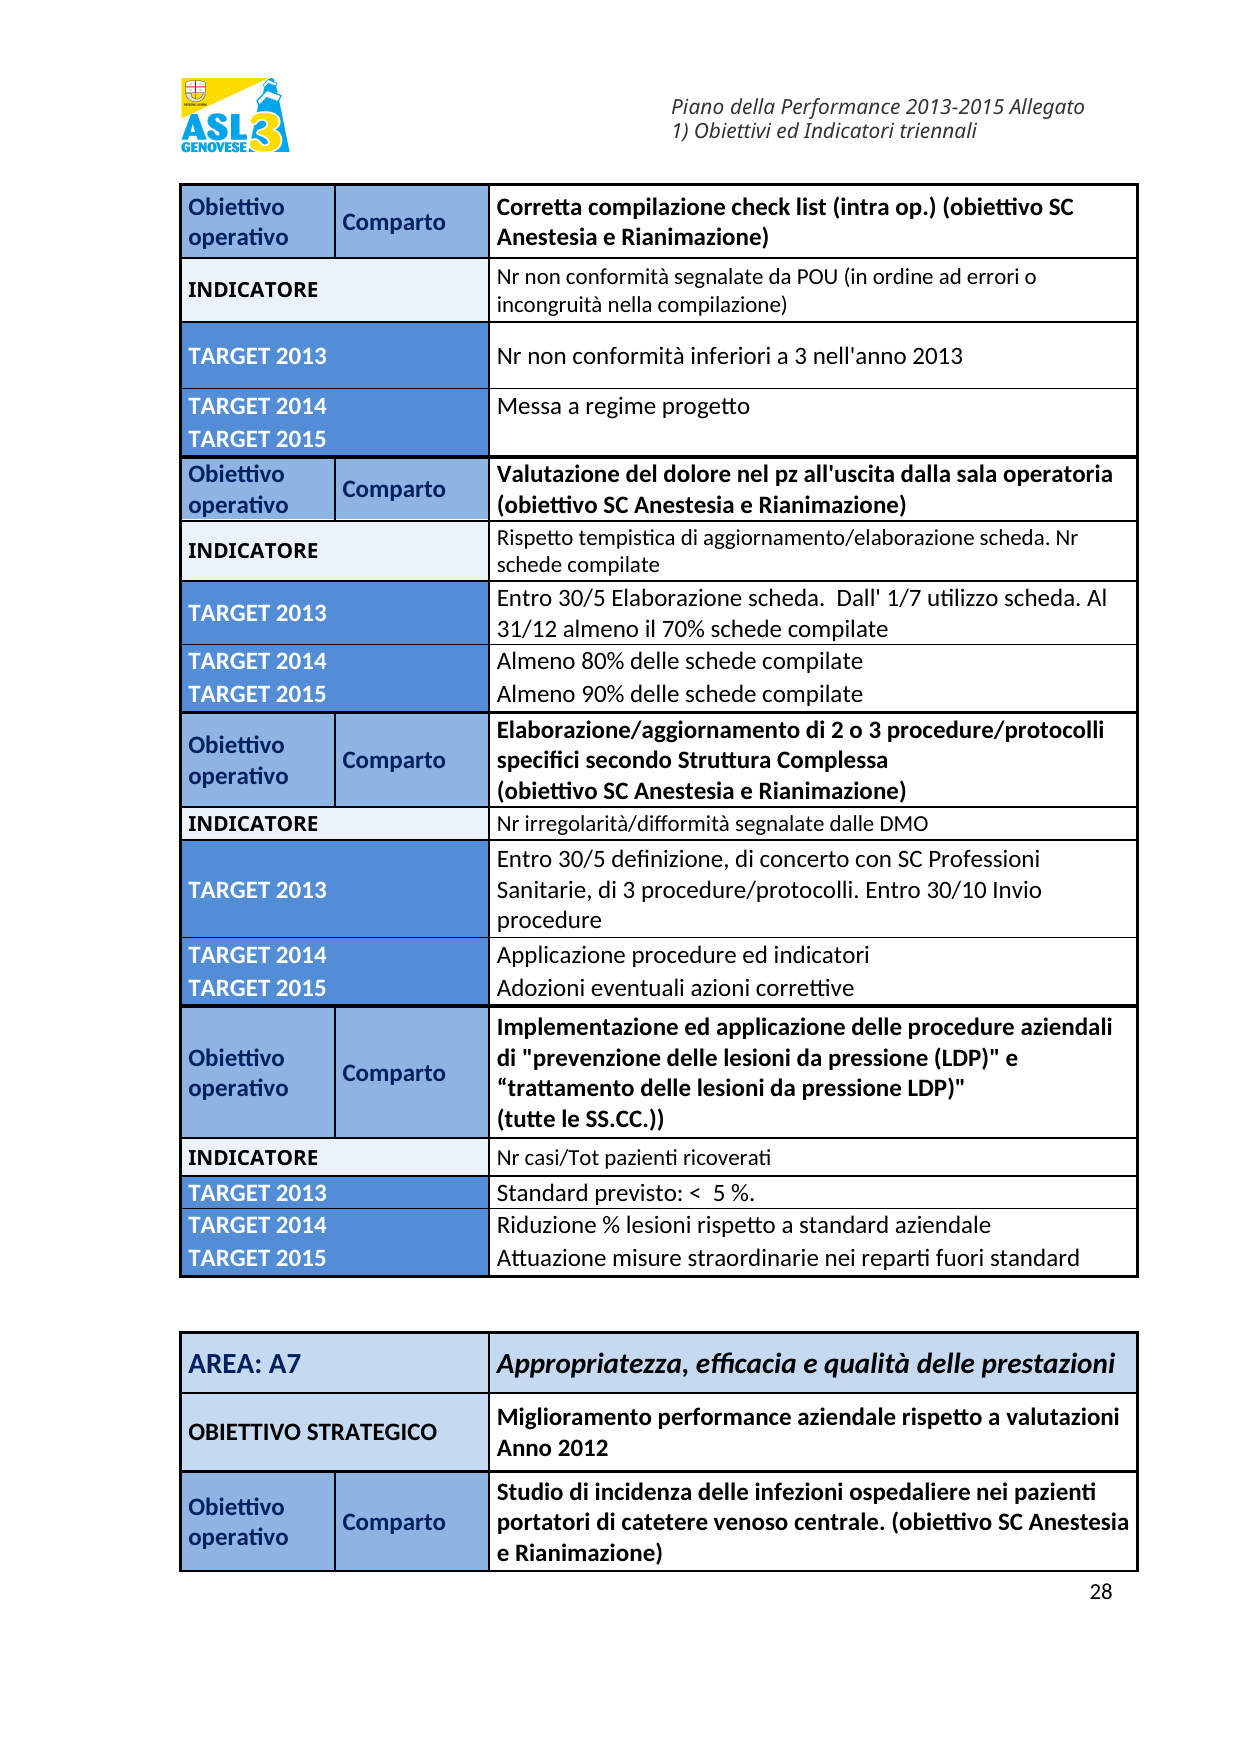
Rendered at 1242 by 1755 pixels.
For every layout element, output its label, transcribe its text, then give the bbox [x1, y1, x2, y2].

table_cell Comparto [336, 459, 488, 519]
table_cell Comparto [336, 1008, 488, 1137]
table_cell Miglioramento performance aziendale rispetto a valutazioni Anno 2012 [490, 1394, 1136, 1470]
table_cell Almeno 80% delle schede compilate [490, 645, 1136, 677]
table_cell [490, 421, 1136, 455]
table_cell Standard previsto: < 5 %. [490, 1177, 1136, 1208]
table_cell Entro 30/5 Elaborazione scheda. Dall' 1/7 utilizzo scheda. Al 31/12 almeno il 70% schede compilate [490, 582, 1136, 644]
table_cell TARGET 2015 [182, 1241, 335, 1275]
table_cell TARGET 2015 [182, 677, 335, 711]
table_cell [335, 1177, 488, 1208]
table_cell Riduzione % lesioni rispetto a standard aziendale [490, 1209, 1136, 1241]
table_cell Rispetto tempistica di aggiornamento/elaborazione scheda. Nr schede compilate [490, 522, 1136, 580]
table_cell TARGET 2014 [182, 389, 335, 421]
table_cell [335, 1241, 488, 1275]
table_cell TARGET 2014 [182, 1209, 335, 1241]
table_cell Valutazione del dolore nel pz all'uscita dalla sala operatoria (obiettivo SC Anestesia e Rianimazione) [490, 459, 1136, 519]
table_cell Elaborazione/aggiornamento di 2 o 3 procedure/protocolli specifici secondo Struttura Complessa (obiettivo SC Anestesia e Rianimazione) [490, 714, 1136, 806]
table_cell TARGET 2014 [182, 645, 335, 677]
table_cell Studio di incidenza delle infezioni ospedaliere nei pazienti portatori di catetere venoso centrale. (obiettivo SC Anestesia e Rianimazione) [490, 1473, 1136, 1570]
table_cell TARGET 2013 [182, 323, 335, 388]
table_cell Obiettivo operativo [182, 459, 334, 519]
table_cell Adozioni eventuali azioni correttive [490, 970, 1136, 1004]
table_cell [335, 938, 488, 970]
table_cell Obiettivo operativo [182, 714, 334, 806]
table_cell TARGET 2013 [182, 1177, 335, 1208]
table_cell Applicazione procedure ed indicatori [490, 938, 1136, 970]
table_cell Nr irregolarità/difformità segnalate dalle DMO [490, 808, 1136, 839]
table_cell Obiettivo operativo [182, 1473, 334, 1570]
table_cell INDICATORE [182, 259, 488, 321]
table_cell TARGET 2013 [182, 841, 335, 937]
table_cell Obiettivo operativo [182, 186, 334, 257]
table_cell Comparto [336, 186, 488, 257]
table_cell Corretta compilazione check list (intra op.) (obiettivo SC Anestesia e Rianimazione) [490, 186, 1136, 257]
table_cell [335, 421, 488, 455]
table_cell Implementazione ed applicazione delle procedure aziendali di "prevenzione delle lesioni da pressione (LDP)" e “trattamento delle lesioni da pressione LDP)" (tutte le SS.CC.)) [490, 1008, 1136, 1137]
table_cell Almeno 90% delle schede compilate [490, 677, 1136, 711]
table_cell [335, 582, 488, 644]
table_cell INDICATORE [182, 522, 488, 580]
table_header AREA: A7 [182, 1334, 488, 1392]
table_cell [335, 841, 488, 937]
table_cell Nr casi/Tot pazienti ricoverati [490, 1139, 1136, 1175]
table_cell TARGET 2015 [182, 970, 335, 1004]
table_cell [335, 1209, 488, 1241]
table_cell Comparto [336, 1473, 488, 1570]
table_cell [335, 645, 488, 677]
table_cell TARGET 2015 [182, 421, 335, 455]
table_cell TARGET 2014 [182, 938, 335, 970]
table_cell OBIETTIVO STRATEGICO [182, 1394, 488, 1470]
table_cell [335, 970, 488, 1004]
table_header Appropriatezza, efficacia e qualità delle prestazioni [490, 1334, 1136, 1392]
table_cell INDICATORE [182, 1139, 488, 1175]
table_cell TARGET 2013 [182, 582, 335, 644]
table_cell INDICATORE [182, 808, 488, 839]
table_cell Nr non conformità segnalate da POU (in ordine ad errori o incongruità nella compilazione) [490, 259, 1136, 321]
table_cell Attuazione misure straordinarie nei reparti fuori standard [490, 1241, 1136, 1275]
table_cell [335, 389, 488, 421]
table_cell Obiettivo operativo [182, 1008, 334, 1137]
table_cell Entro 30/5 definizione, di concerto con SC Professioni Sanitarie, di 3 procedure/protocolli. Entro 30/10 Invio procedure [490, 841, 1136, 937]
table_cell [335, 677, 488, 711]
table_cell Comparto [336, 714, 488, 806]
table_cell [335, 323, 488, 388]
table_cell Messa a regime progetto [490, 389, 1136, 421]
table_cell Nr non conformità inferiori a 3 nell'anno 2013 [490, 323, 1136, 388]
